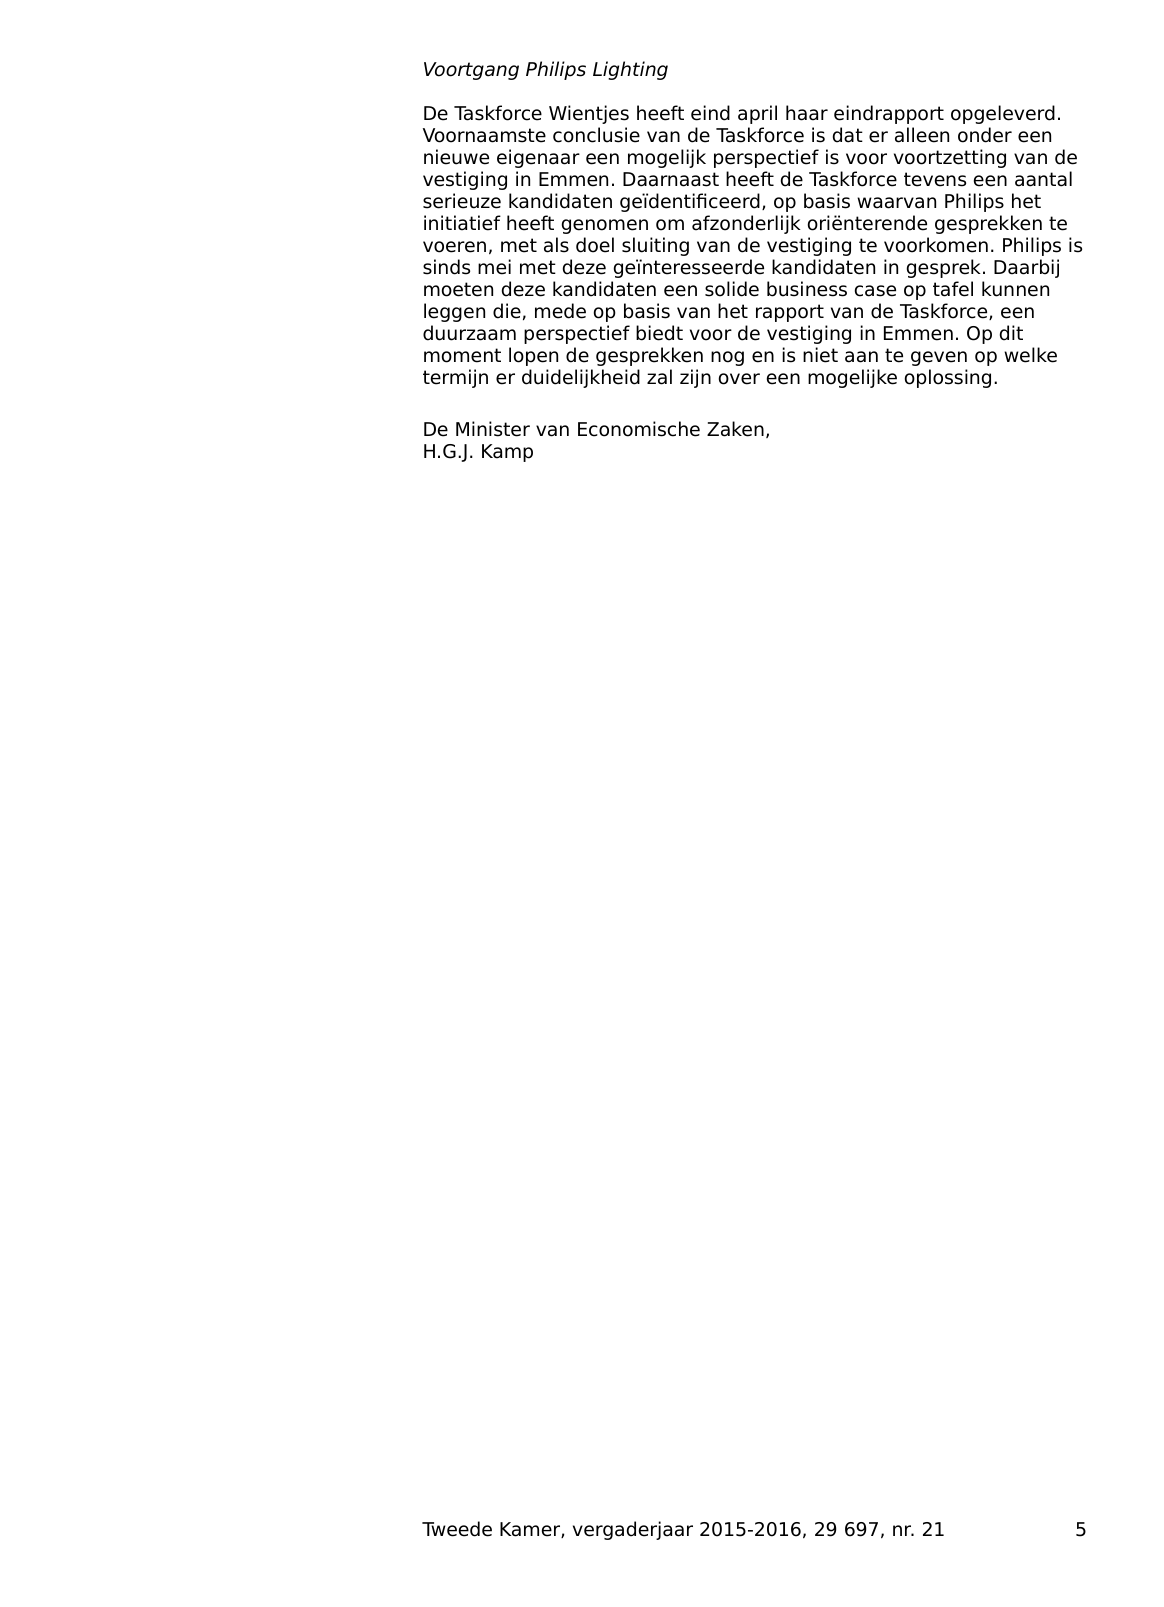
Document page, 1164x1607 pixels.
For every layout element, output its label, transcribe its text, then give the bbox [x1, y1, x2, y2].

text De Minister van Economische Zaken, H.G.J. Kamp [422, 419, 1087, 463]
text De Taskforce Wientjes heeft eind april haar eindrapport opgeleverd. Voornaamste conclusie van de Taskforce is dat er alleen onder een nieuwe eigenaar een mogelijk perspectief is voor voortzetting van de vestiging in Emmen. Daarnaast heeft de Taskforce tevens een aantal serieuze kandidaten geïdentificeerd, op basis waarvan Philips het initiatief heeft genomen om afzonderlijk oriënterende gesprekken te voeren, met als doel sluiting van de vestiging te voorkomen. Philips is sinds mei met deze geïnteresseerde kandidaten in gesprek. Daarbij moeten deze kandidaten een solide business case op tafel kunnen leggen die, mede op basis van het rapport van de Taskforce, een duurzaam perspectief biedt voor de vestiging in Emmen. Op dit moment lopen de gesprekken nog en is niet aan te geven op welke termijn er duidelijkheid zal zijn over een mogelijke oplossing. [422, 103, 1087, 389]
subtitle Voortgang Philips Lighting [422, 59, 1087, 81]
